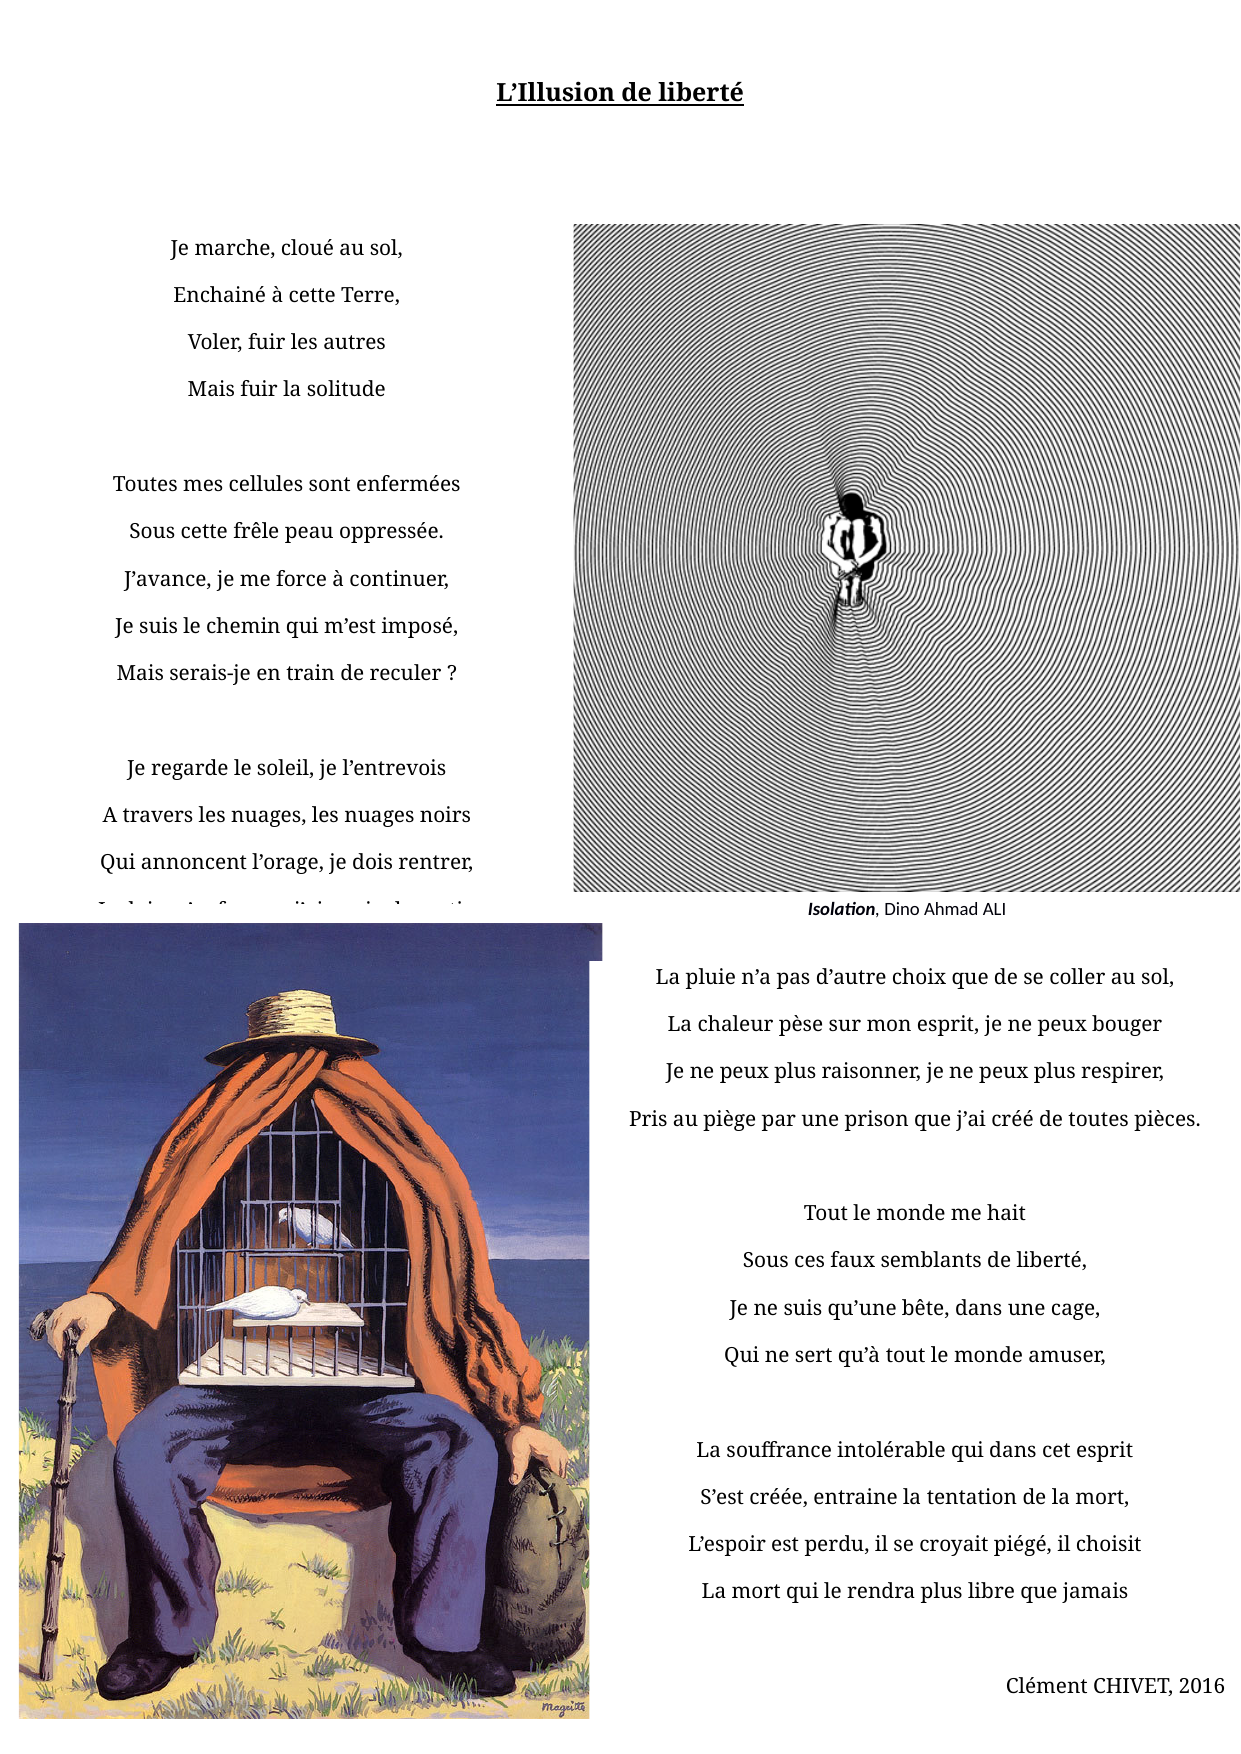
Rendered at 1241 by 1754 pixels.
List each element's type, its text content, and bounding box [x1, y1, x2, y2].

text S’est créée, entraine la tentation de la mort, [604, 1482, 1225, 1510]
text Je ne suis qu’une bête, dans une cage, [604, 1293, 1225, 1321]
text Je ne peux plus raisonner, je ne peux plus respirer, [604, 1056, 1225, 1085]
text L’espoir est perdu, il se croyait piégé, il choisit [604, 1529, 1225, 1558]
text Je suis le chemin qui m’est imposé, [15, 611, 558, 639]
text Enchainé à cette Terre, [15, 280, 558, 308]
text La pluie n’a pas d’autre choix que de se coller au sol, [604, 962, 1225, 990]
text Toutes mes cellules sont enfermées [15, 469, 558, 497]
picture [573, 224, 1240, 892]
text La souffrance intolérable qui dans cet esprit [604, 1435, 1225, 1463]
text Qui ne sert qu’à tout le monde amuser, [604, 1340, 1225, 1368]
text Qui annoncent l’orage, je dois rentrer, [15, 847, 558, 876]
text Je marche, cloué au sol, [15, 233, 558, 261]
text Sous cette frêle peau oppressée. [15, 516, 558, 545]
picture [18, 923, 603, 1719]
text La mort qui le rendra plus libre que jamais [604, 1577, 1225, 1605]
text Mais serais-je en train de reculer ? [15, 658, 558, 687]
text A travers les nuages, les nuages noirs [15, 800, 558, 828]
text L’Illusion de liberté [75, 75, 1165, 109]
text Voler, fuir les autres [15, 327, 558, 356]
text La chaleur pèse sur mon esprit, je ne peux bouger [604, 1009, 1225, 1037]
text Je dois m’enfermer, j’ai envie de sortir. [15, 895, 558, 903]
text Tout le monde me hait [604, 1198, 1225, 1227]
text Mais fuir la solitude [15, 374, 558, 403]
text Pris au piège par une prison que j’ai créé de toutes pièces. [604, 1104, 1225, 1132]
text Le Thérapeute, Magritte 1937 [517, 1728, 589, 1751]
text J’avance, je me force à continuer, [15, 564, 558, 592]
text Isolation, Dino Ahmad ALI [573, 897, 1240, 920]
text Je regarde le soleil, je l’entrevois [15, 753, 558, 781]
text Sous ces faux semblants de liberté, [604, 1246, 1225, 1274]
text Clément CHIVET, 2016 [604, 1671, 1225, 1699]
